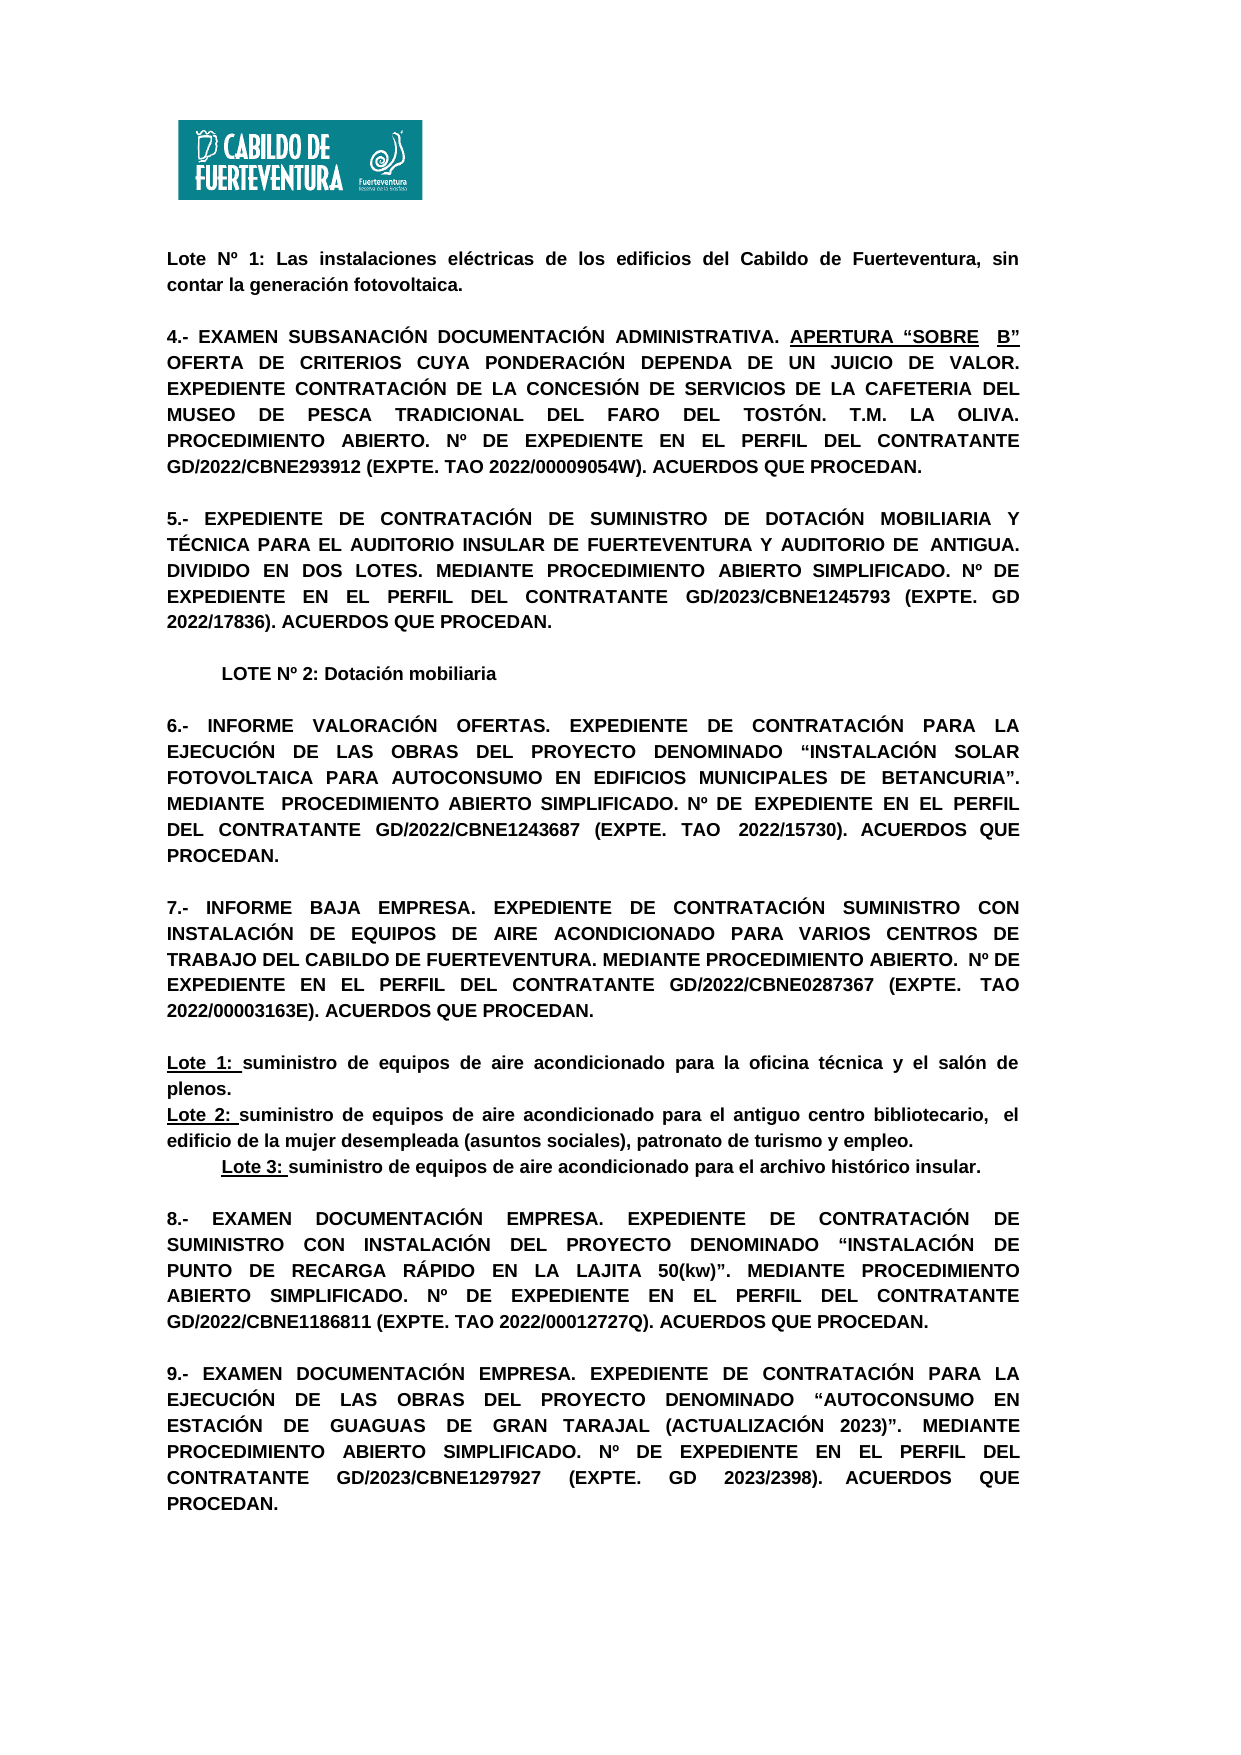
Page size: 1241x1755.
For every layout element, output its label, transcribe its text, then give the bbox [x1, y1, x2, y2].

text 8.- EXAMEN DOCUMENTACIÓN EMPRESA. EXPEDIENTE DE CONTRATACIÓN DE SUMINISTRO CON INSTALACIÓN DEL PROYECTO DENOMINADO “INSTALACIÓN DE PUNTO DE RECARGA RÁPIDO EN LA LAJITA 50(kw)”. MEDIANTE PROCEDIMIENTO ABIERTO SIMPLIFICADO. Nº DE EXPEDIENTE EN EL PERFIL DEL CONTRATANTE GD/2022/CBNE1186811 (EXPTE. TAO 2022/00012727Q). ACUERDOS QUE PROCEDAN. [167, 1207, 1020, 1333]
text 6.- INFORME VALORACIÓN OFERTAS. EXPEDIENTE DE CONTRATACIÓN PARA LA EJECUCIÓN DE LAS OBRAS DEL PROYECTO DENOMINADO “INSTALACIÓN SOLAR FOTOVOLTAICA PARA AUTOCONSUMO EN EDIFICIOS MUNICIPALES DE BETANCURIA”. MEDIANTE PROCEDIMIENTO ABIERTO SIMPLIFICADO. Nº DE EXPEDIENTE EN EL PERFIL DEL CONTRATANTE GD/2022/CBNE1243687 (EXPTE. TAO 2022/15730). ACUERDOS QUE PROCEDAN. [167, 715, 1020, 866]
text 7.- INFORME BAJA EMPRESA. EXPEDIENTE DE CONTRATACIÓN SUMINISTRO CON INSTALACIÓN DE EQUIPOS DE AIRE ACONDICIONADO PARA VARIOS CENTROS DE TRABAJO DEL CABILDO DE FUERTEVENTURA. MEDIANTE PROCEDIMIENTO ABIERTO. Nº DE EXPEDIENTE EN EL PERFIL DEL CONTRATANTE GD/2022/CBNE0287367 (EXPTE. TAO 2022/00003163E). ACUERDOS QUE PROCEDAN. [167, 896, 1020, 1022]
text 4.- EXAMEN SUBSANACIÓN DOCUMENTACIÓN ADMINISTRATIVA. APERTURA “SOBRE B” OFERTA DE CRITERIOS CUYA PONDERACIÓN DEPENDA DE UN JUICIO DE VALOR. EXPEDIENTE CONTRATACIÓN DE LA CONCESIÓN DE SERVICIOS DE LA CAFETERIA DEL MUSEO DE PESCA TRADICIONAL DEL FARO DEL TOSTÓN. T.M. LA OLIVA. PROCEDIMIENTO ABIERTO. Nº DE EXPEDIENTE EN EL PERFIL DEL CONTRATANTE GD/2022/CBNE293912 (EXPTE. TAO 2022/00009054W). ACUERDOS QUE PROCEDAN. [167, 326, 1020, 477]
text Lote 1: suministro de equipos de aire acondicionado para la oficina técnica y el salón de plenos. [167, 1052, 1019, 1099]
text Lote Nº 1: Las instalaciones eléctricas de los edificios del Cabildo de Fuerteventura, sin contar la generación fotovoltaica. [167, 248, 1019, 296]
text Lote 3: suministro de equipos de aire acondicionado para el archivo histórico insular. [221, 1156, 1066, 1177]
text 5.- EXPEDIENTE DE CONTRATACIÓN DE SUMINISTRO DE DOTACIÓN MOBILIARIA Y TÉCNICA PARA EL AUDITORIO INSULAR DE FUERTEVENTURA Y AUDITORIO DE ANTIGUA. DIVIDIDO EN DOS LOTES. MEDIANTE PROCEDIMIENTO ABIERTO SIMPLIFICADO. Nº DE EXPEDIENTE EN EL PERFIL DEL CONTRATANTE GD/2023/CBNE1245793 (EXPTE. GD 2022/17836). ACUERDOS QUE PROCEDAN. [167, 508, 1020, 633]
text LOTE Nº 2: Dotación mobiliaria [221, 663, 1066, 685]
text 9.- EXAMEN DOCUMENTACIÓN EMPRESA. EXPEDIENTE DE CONTRATACIÓN PARA LA EJECUCIÓN DE LAS OBRAS DEL PROYECTO DENOMINADO “AUTOCONSUMO EN ESTACIÓN DE GUAGUAS DE GRAN TARAJAL (ACTUALIZACIÓN 2023)”. MEDIANTE PROCEDIMIENTO ABIERTO SIMPLIFICADO. Nº DE EXPEDIENTE EN EL PERFIL DEL CONTRATANTE GD/2023/CBNE1297927 (EXPTE. GD 2023/2398). ACUERDOS QUE PROCEDAN. [167, 1363, 1020, 1514]
text Lote 2: suministro de equipos de aire acondicionado para el antiguo centro bibliotecario, el edificio de la mujer desempleada (asuntos sociales), patronato de turismo y empleo. [167, 1104, 1019, 1151]
